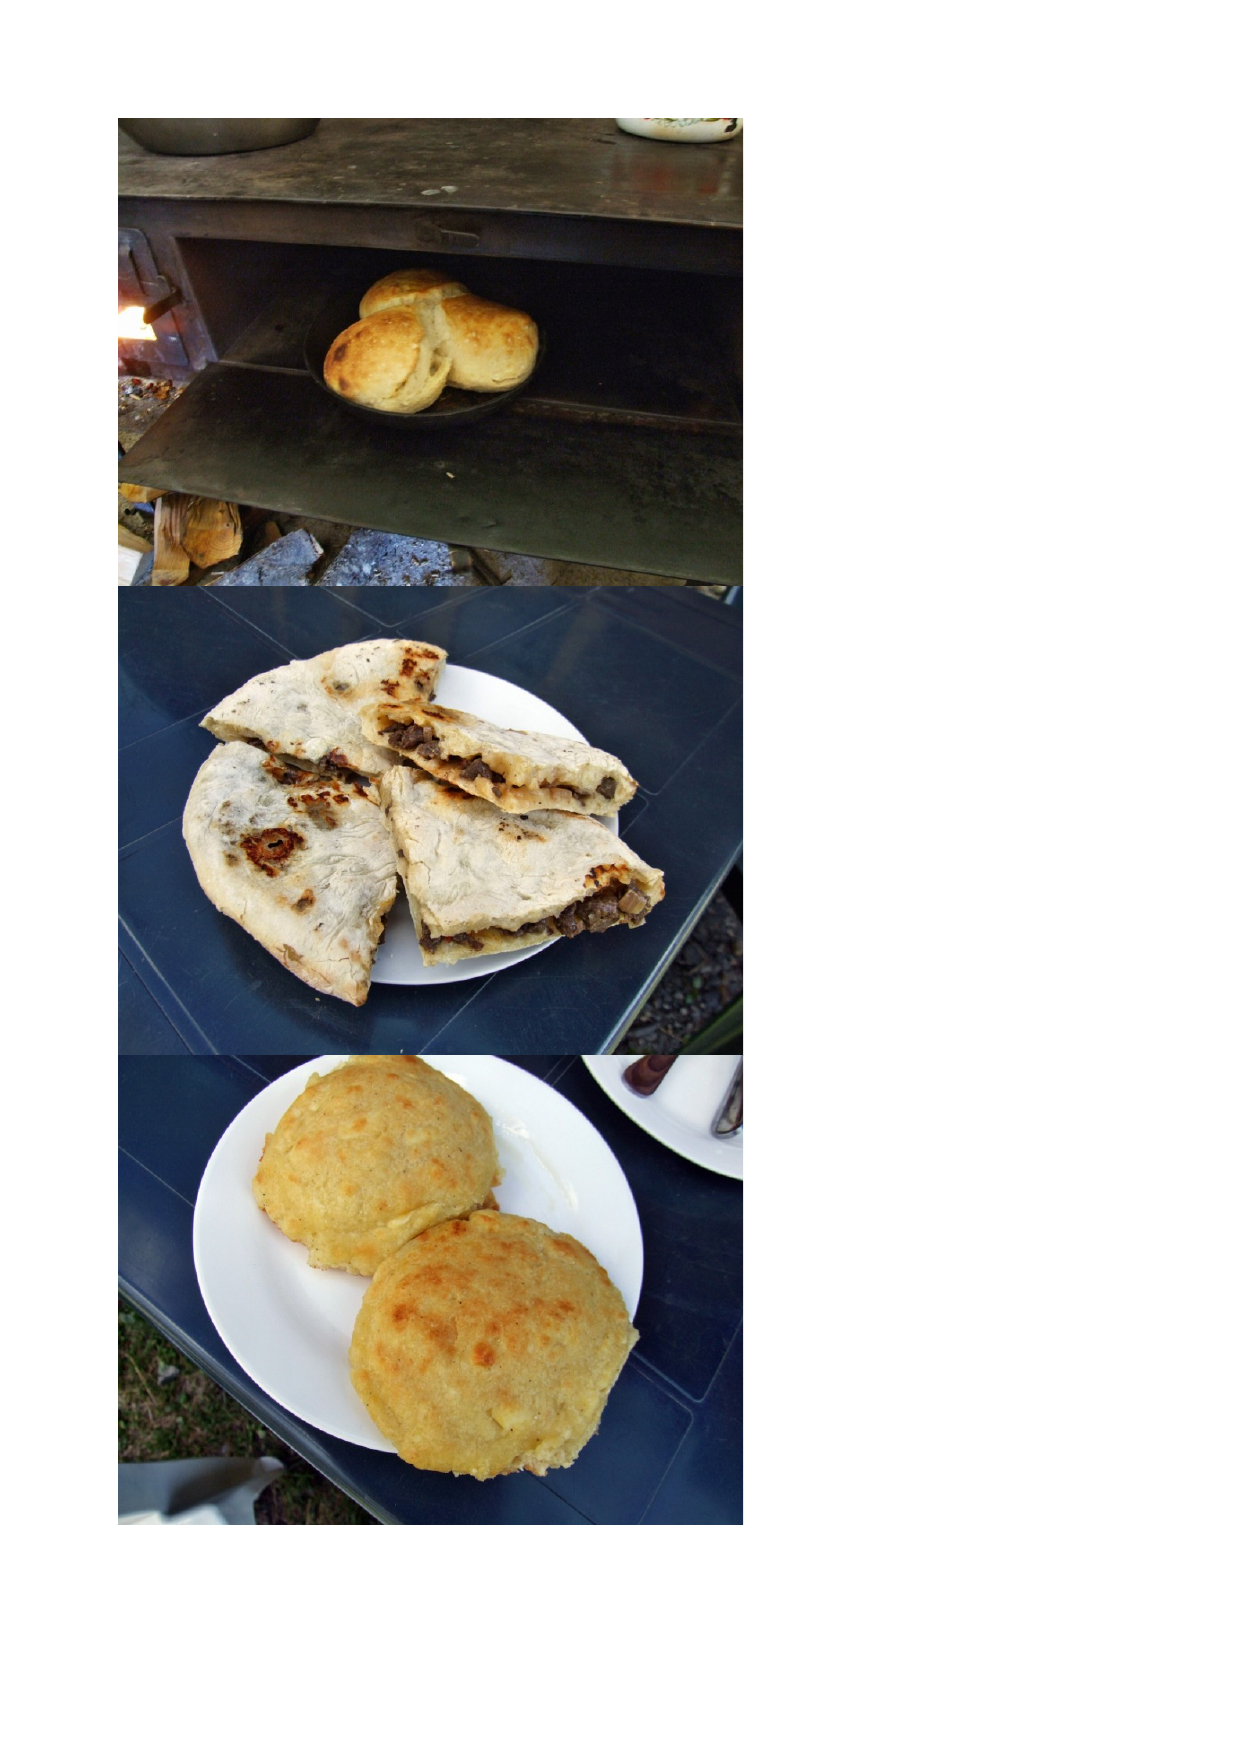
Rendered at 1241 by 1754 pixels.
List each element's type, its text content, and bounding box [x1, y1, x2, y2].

text Hospůdka v Nakipari, Gruzie 2018 [744, 118, 1122, 1524]
picture [118, 118, 744, 1525]
